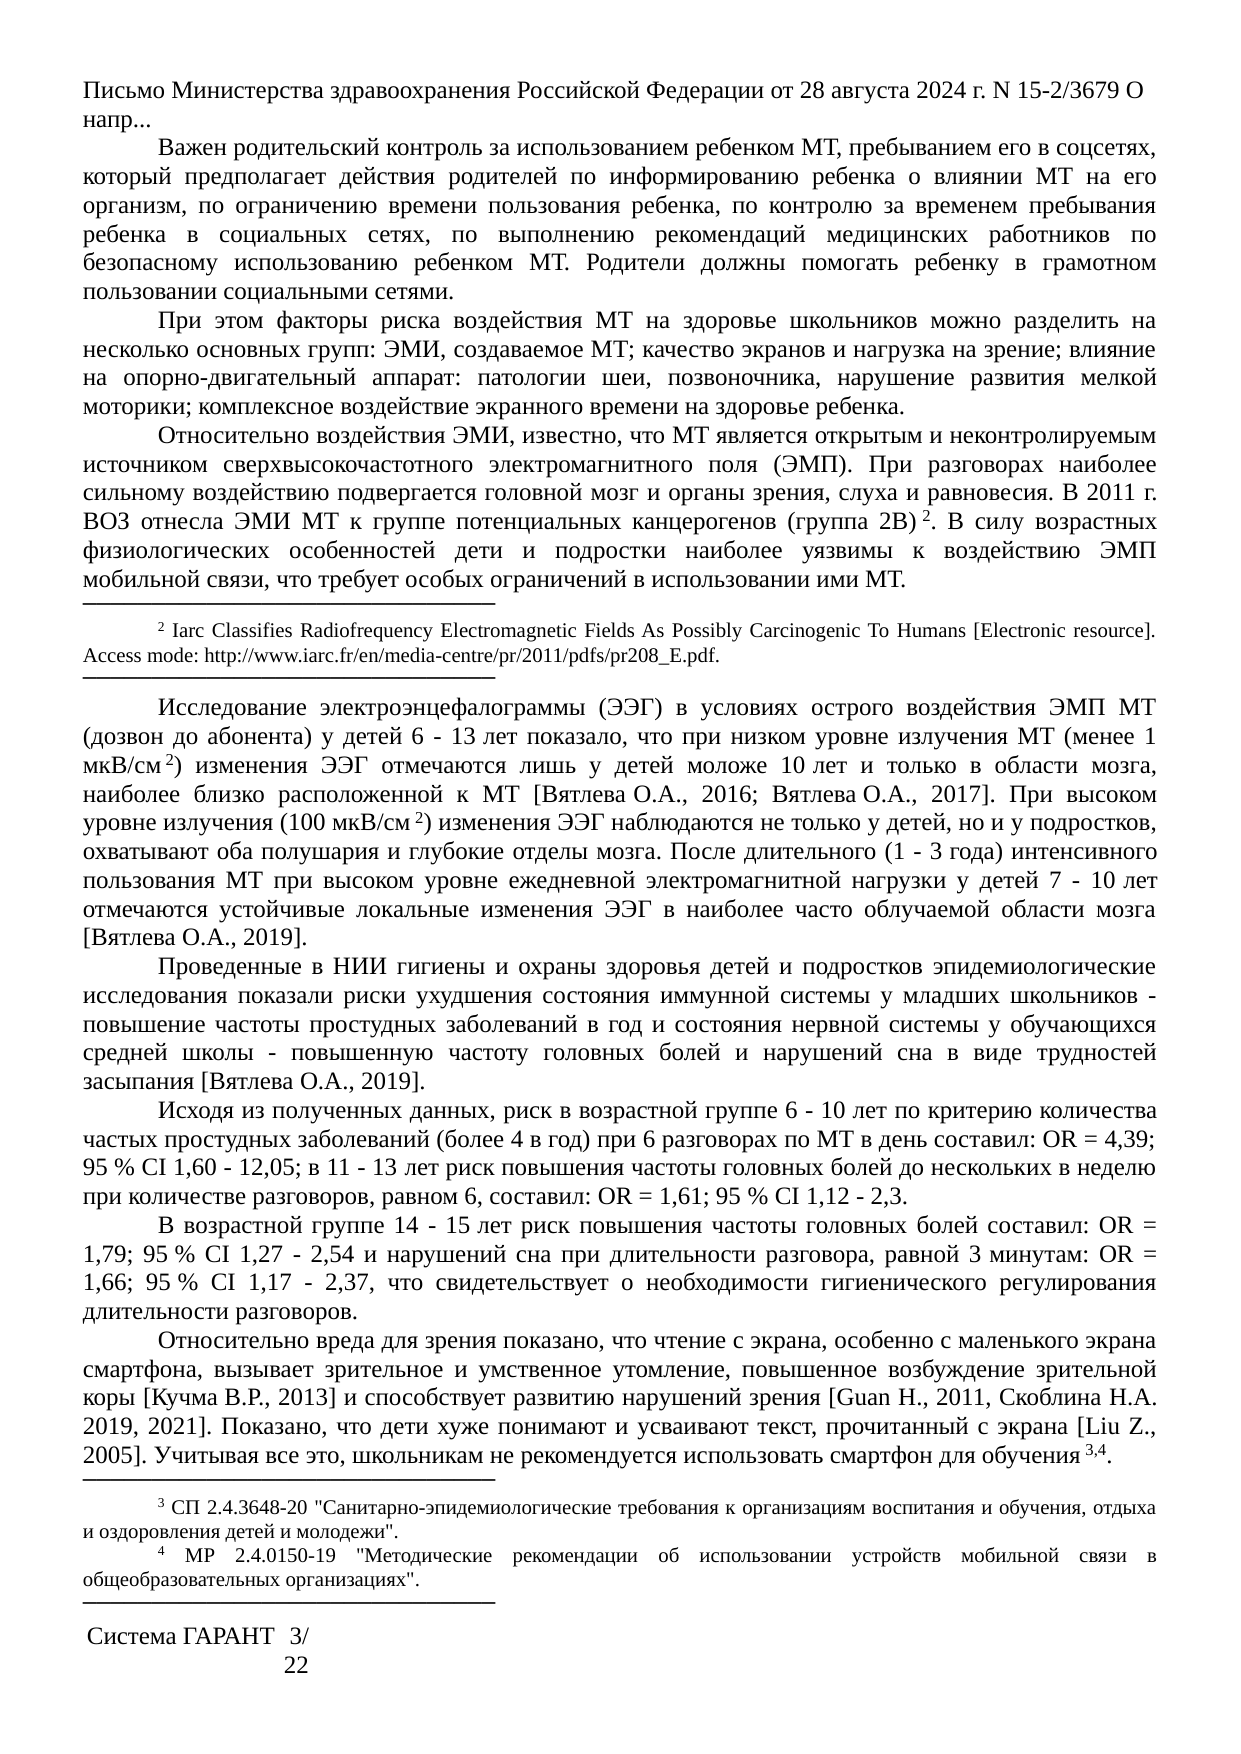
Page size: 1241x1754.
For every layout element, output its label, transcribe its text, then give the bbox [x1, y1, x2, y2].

text ────────────────────────────── [83, 592, 1157, 618]
text ────────────────────────────── [83, 1591, 1157, 1617]
text ────────────────────────────── [83, 667, 1157, 692]
text 2 Iarc Classifies Radiofrequency Electromagnetic Fields As Possibly Carcinogenic To Humans [Electronic resource]. Access mode: http://www.iarc.fr/en/media-centre/pr/2011/pdfs/pr208_E.pdf. [83, 618, 1157, 667]
text При этом факторы риска воздействия МТ на здоровье школьников можно разделить на несколько основных групп: ЭМИ, создаваемое МТ; качество экранов и нагрузка на зрение; влияние на опорно-двигательный аппарат: патологии шеи, позвоночника, нарушение развития мелкой моторики; комплексное воздействие экранного времени на здоровье ребенка. [83, 305, 1157, 420]
text Проведенные в НИИ гигиены и охраны здоровья детей и подростков эпидемиологические исследования показали риски ухудшения состояния иммунной системы у младших школьников - повышение частоты простудных заболеваний в год и состояния нервной системы у обучающихся средней школы - повышенную частоту головных болей и нарушений сна в виде трудностей засыпания [Вятлева О.А., 2019]. [83, 951, 1157, 1095]
text В возрастной группе 14 - 15 лет риск повышения частоты головных болей составил: OR = 1,79; 95 % CI 1,27 - 2,54 и нарушений сна при длительности разговора, равной 3 минутам: OR = 1,66; 95 % CI 1,17 - 2,37, что свидетельствует о необходимости гигиенического регулирования длительности разговоров. [83, 1210, 1157, 1325]
text Относительно воздействия ЭМИ, известно, что МТ является открытым и неконтролируемым источником сверхвысокочастотного электромагнитного поля (ЭМП). При разговорах наиболее сильному воздействию подвергается головной мозг и органы зрения, слуха и равновесия. В 2011 г. ВОЗ отнесла ЭМИ МТ к группе потенциальных канцерогенов (группа 2В) 2. В силу возрастных физиологических особенностей дети и подростки наиболее уязвимы к воздействию ЭМП мобильной связи, что требует особых ограничений в использовании ими МТ. [83, 420, 1157, 592]
text Относительно вреда для зрения показано, что чтение с экрана, особенно с маленького экрана смартфона, вызывает зрительное и умственное утомление, повышенное возбуждение зрительной коры [Кучма В.Р., 2013] и способствует развитию нарушений зрения [Guan H., 2011, Скоблина Н.А. 2019, 2021]. Показано, что дети хуже понимают и усваивают текст, прочитанный с экрана [Liu Z., 2005]. Учитывая все это, школьникам не рекомендуется использовать смартфон для обучения 3,4. [83, 1325, 1157, 1469]
text ────────────────────────────── [83, 1469, 1157, 1495]
text Важен родительский контроль за использованием ребенком МТ, пребыванием его в соцсетях, который предполагает действия родителей по информированию ребенка о влиянии МТ на его организм, по ограничению времени пользования ребенка, по контролю за временем пребывания ребенка в социальных сетях, по выполнению рекомендаций медицинских работников по безопасному использованию ребенком МТ. Родители должны помогать ребенку в грамотном пользовании социальными сетями. [83, 132, 1157, 305]
text 3 СП 2.4.3648-20 "Санитарно-эпидемиологические требования к организациям воспитания и обучения, отдыха и оздоровления детей и молодежи". [83, 1495, 1157, 1543]
text Исходя из полученных данных, риск в возрастной группе 6 - 10 лет по критерию количества частых простудных заболеваний (более 4 в год) при 6 разговорах по МТ в день составил: OR = 4,39; 95 % CI 1,60 - 12,05; в 11 - 13 лет риск повышения частоты головных болей до нескольких в неделю при количестве разговоров, равном 6, составил: OR = 1,61; 95 % CI 1,12 - 2,3. [83, 1095, 1157, 1210]
text Исследование электроэнцефалограммы (ЭЭГ) в условиях острого воздействия ЭМП МТ (дозвон до абонента) у детей 6 - 13 лет показало, что при низком уровне излучения МТ (менее 1 мкВ/см 2) изменения ЭЭГ отмечаются лишь у детей моложе 10 лет и только в области мозга, наиболее близко расположенной к МТ [Вятлева О.А., 2016; Вятлева О.А., 2017]. При высоком уровне излучения (100 мкВ/см 2) изменения ЭЭГ наблюдаются не только у детей, но и у подростков, охватывают оба полушария и глубокие отделы мозга. После длительного (1 - 3 года) интенсивного пользования МТ при высоком уровне ежедневной электромагнитной нагрузки у детей 7 - 10 лет отмечаются устойчивые локальные изменения ЭЭГ в наиболее часто облучаемой области мозга [Вятлева О.А., 2019]. [83, 692, 1157, 951]
text 4 МР 2.4.0150-19 "Методические рекомендации об использовании устройств мобильной связи в общеобразовательных организациях". [83, 1543, 1157, 1591]
